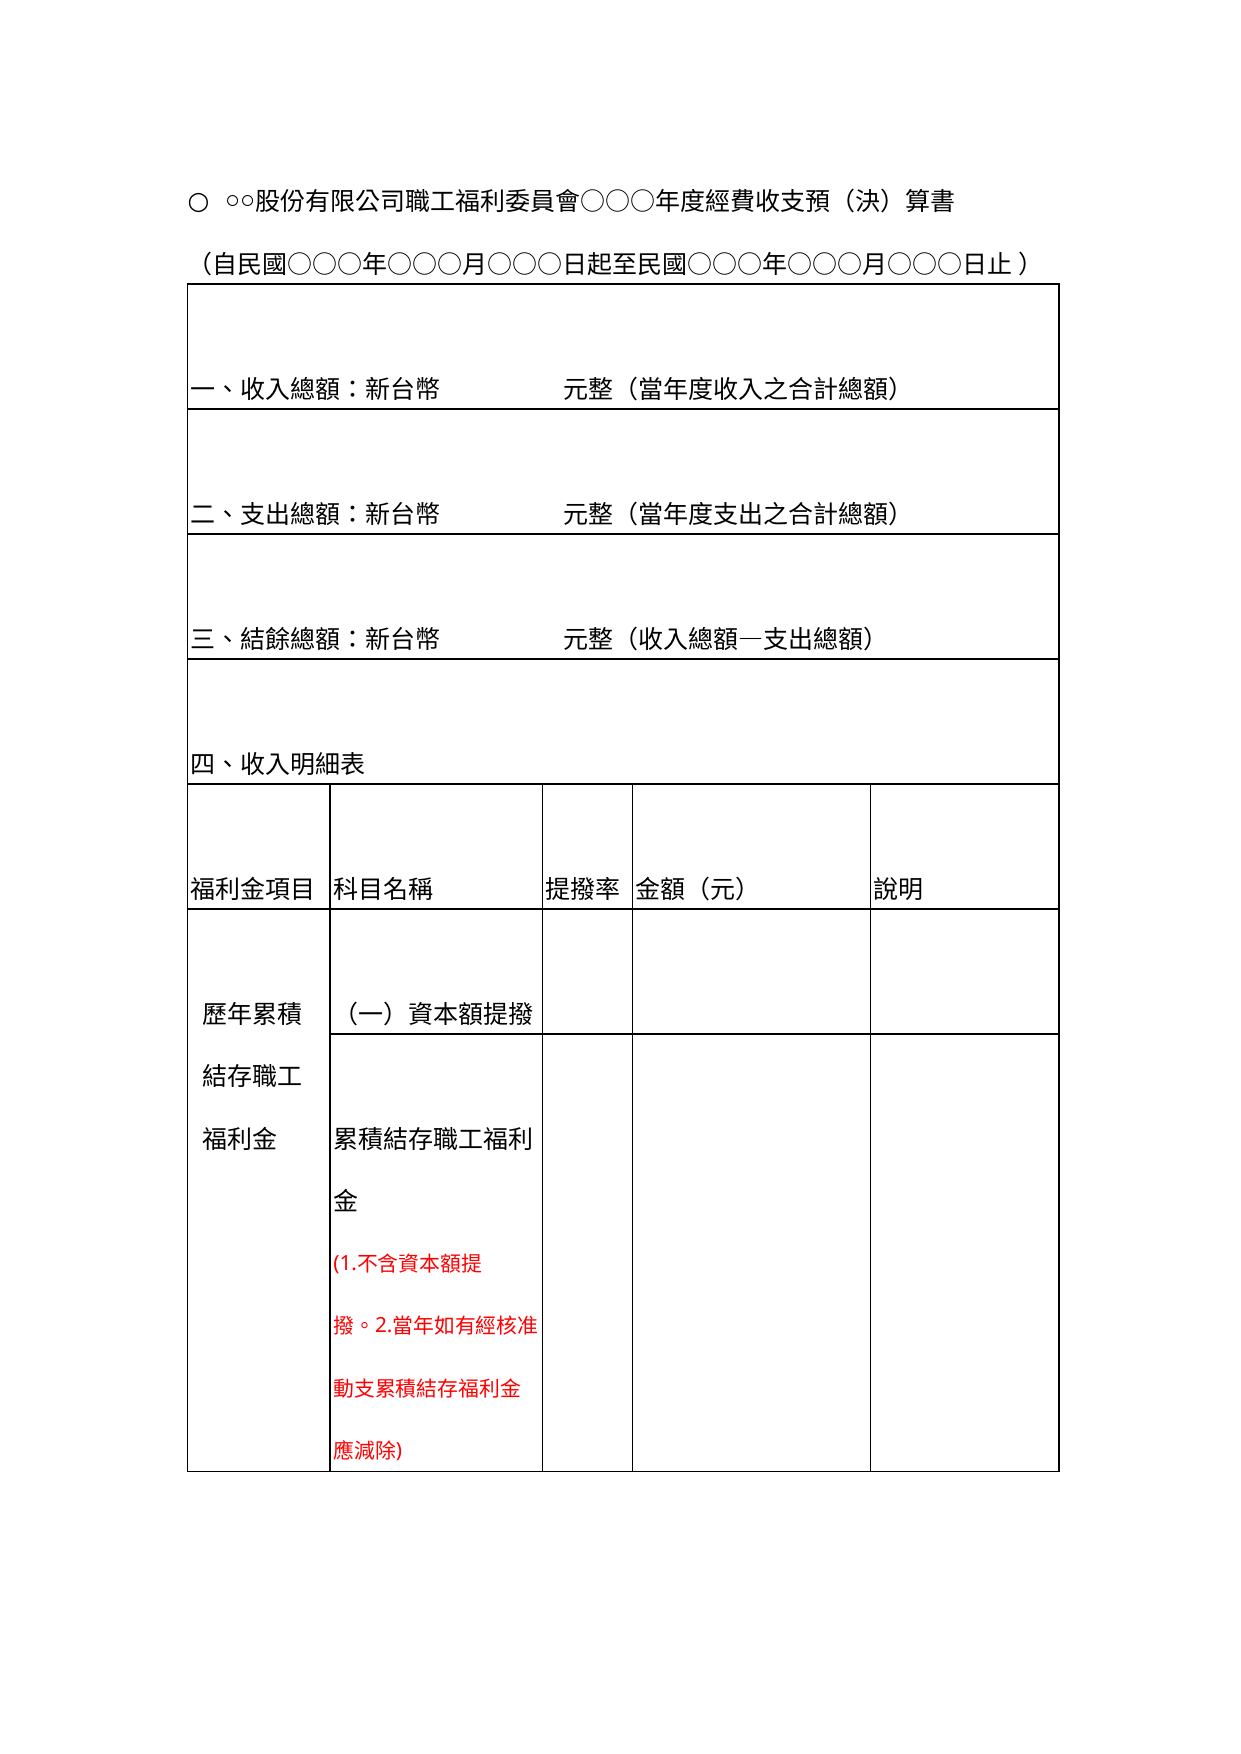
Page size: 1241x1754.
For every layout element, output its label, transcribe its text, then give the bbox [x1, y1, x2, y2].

list ○○股份有限公司職工福利委員會○○○年度經費收支預（決）算書 [187, 158, 1053, 221]
table_cell [543, 910, 632, 1033]
table_cell 二、支出總額：新台幣 元整（當年度支出之合計總額） [188, 410, 1058, 533]
table_header 一、收入總額：新台幣 元整（當年度收入之合計總額） [188, 285, 1058, 408]
table_cell 提撥率 [543, 785, 632, 908]
table_cell （一）資本額提撥 [331, 910, 542, 1033]
table_cell 福利金項目 [188, 785, 329, 908]
table_cell 累積結存職工福利金 (1.不含資本額提撥。2.當年如有經核准動支累積結存福利金應減除) [331, 1035, 542, 1471]
table_cell [871, 910, 1058, 1033]
table_cell 歷年累積結存職工福利金 [188, 910, 329, 1471]
table_cell [633, 1035, 870, 1471]
table_cell [543, 1035, 632, 1471]
table_cell [633, 910, 870, 1033]
table_cell 三、結餘總額：新台幣 元整（收入總額—支出總額） [188, 535, 1058, 658]
table_cell 四、收入明細表 [188, 660, 1058, 783]
table_cell 說明 [871, 785, 1058, 908]
table_cell 科目名稱 [331, 785, 542, 908]
text （自民國○○○年○○○月○○○日起至民國○○○年○○○月○○○日止 ） [187, 221, 1053, 283]
table_cell [871, 1035, 1058, 1471]
table_cell 金額（元） [633, 785, 870, 908]
